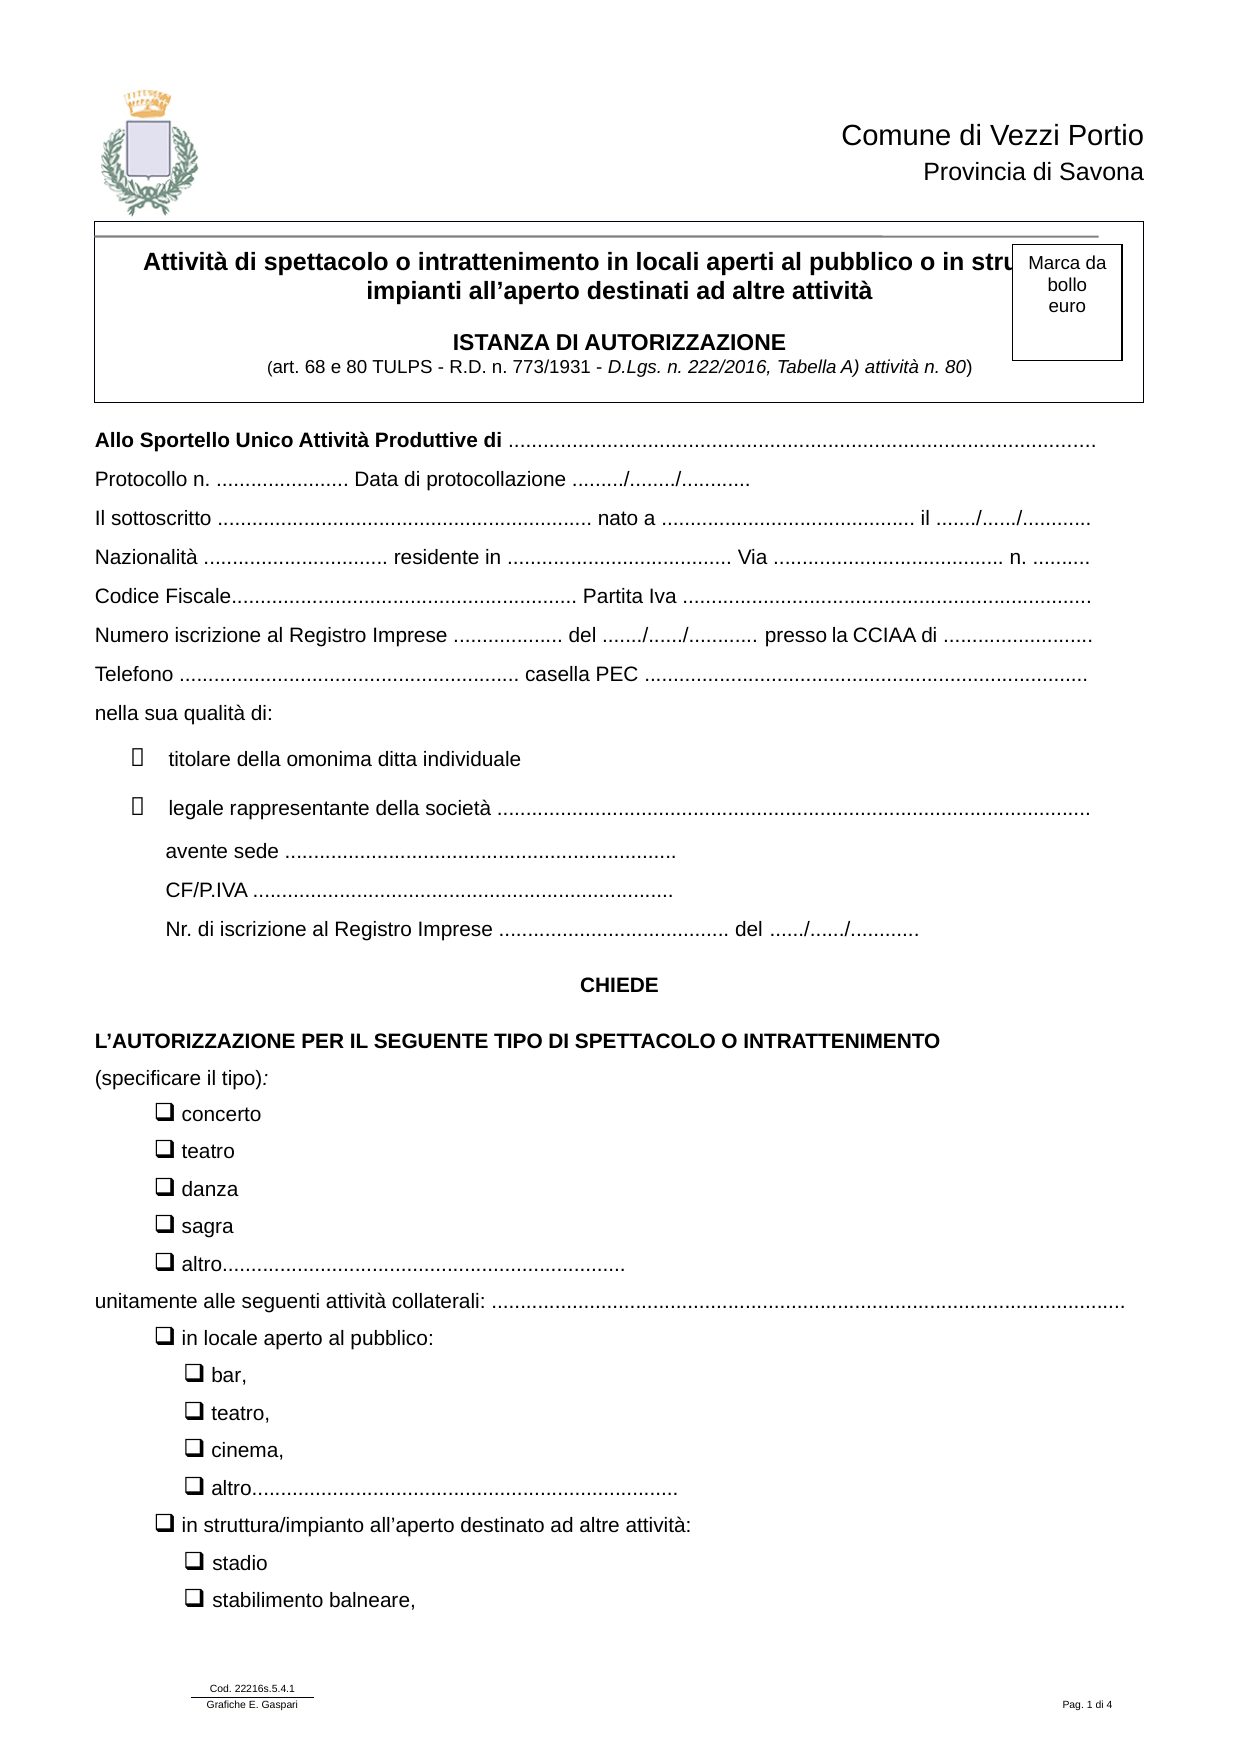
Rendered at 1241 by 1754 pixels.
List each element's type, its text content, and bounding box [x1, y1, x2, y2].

text nella sua qualità di: [94, 700, 1144, 724]
text  altro...................................................................... [153, 1252, 1144, 1277]
text Protocollo n. ....................... Data di protocollazione ........./......../............ [94, 467, 1144, 491]
text  bar, [183, 1363, 1144, 1388]
text  legale rappresentante della società ....................................................................................................... [130, 789, 1144, 823]
text  danza [153, 1177, 1144, 1202]
table_header Attività di spettacolo o intrattenimento in locali aperti al pubblico o in strutture e impianti all’aperto destinati ad altre attività ISTANZA DI AUTORIZZAZIONE (art. 68 e 80 TULPS - R.D. n. 773/1931 - D.Lgs. n. 222/2016, Tabella A) attività n. 80) [95, 222, 1143, 402]
text Telefono ........................................................... casella PEC ............................................................................. [94, 661, 1144, 685]
text Il sottoscritto ................................................................. nato a ............................................ il ......./....../............ [94, 506, 1144, 530]
text Comune di Vezzi Portio [200, 118, 1144, 152]
picture [98, 87, 200, 219]
text Codice Fiscale............................................................ Partita Iva ....................................................................... [94, 584, 1144, 608]
text Numero iscrizione al Registro Imprese ................... del ......./....../............ presso la CCIAA di .......................... [94, 623, 1144, 647]
text Nr. di iscrizione al Registro Imprese ........................................ del ....../....../............ [165, 917, 1144, 941]
text  cinema, [183, 1438, 1144, 1463]
text CF/P.IVA ......................................................................... [165, 878, 1144, 902]
text  stadio [183, 1551, 1144, 1576]
text  in struttura/impianto all’aperto destinato ad altre attività: [153, 1513, 1144, 1538]
text  altro.......................................................................... [183, 1476, 1144, 1501]
text  concerto [153, 1102, 1144, 1127]
text Allo Sportello Unico Attività Produttive di [94, 428, 1144, 452]
text  teatro [153, 1139, 1144, 1164]
text Provincia di Savona [200, 157, 1144, 185]
text Nazionalità ................................ residente in ....................................... Via ........................................ n. .......... [94, 545, 1144, 569]
text  stabilimento balneare, [183, 1588, 1144, 1613]
text  in locale aperto al pubblico: [153, 1326, 1144, 1351]
text L’AUTORIZZAZIONE PER IL SEGUENTE TIPO DI SPETTACOLO O INTRATTENIMENTO [94, 1029, 1144, 1053]
text  teatro, [183, 1401, 1144, 1426]
text (specificare il tipo): [94, 1065, 1144, 1089]
text CHIEDE [94, 973, 1144, 997]
text  sagra [153, 1214, 1144, 1239]
text  titolare della omonima ditta individuale [130, 739, 1144, 773]
text unitamente alle seguenti attività collaterali: .............................................................................................................. [94, 1289, 1144, 1313]
text avente sede .................................................................... [165, 839, 1144, 863]
